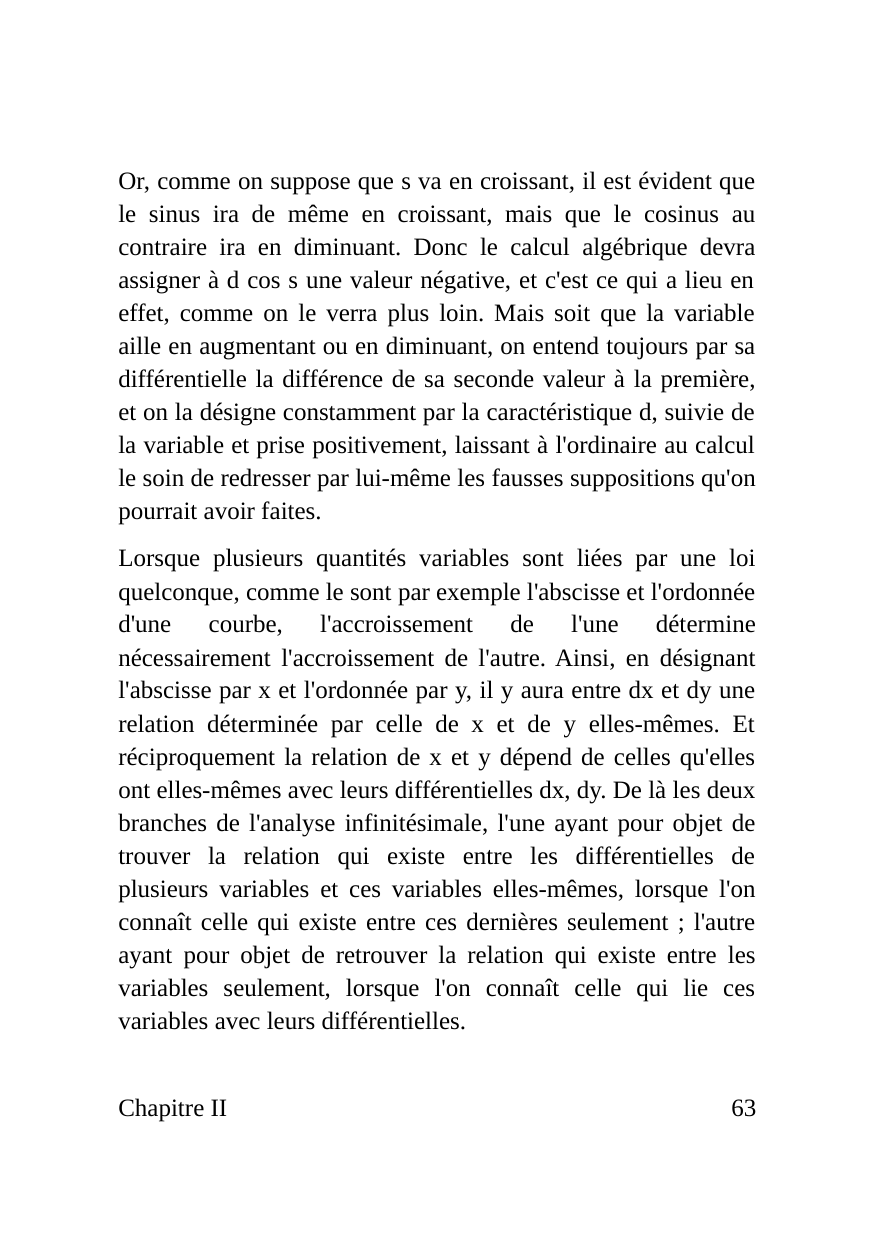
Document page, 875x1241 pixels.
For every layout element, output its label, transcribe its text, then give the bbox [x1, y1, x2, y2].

text Lorsque plusieurs quantités variables sont liées par une loi quelconque, comme le sont par exemple l'abscisse et l'ordonnée d'une courbe, l'accroissement de l'une détermine nécessairement l'accroissement de l'autre. Ainsi, en désignant l'abscisse par x et l'ordonnée par y, il y aura entre dx et dy une relation déterminée par celle de x et de y elles-mêmes. Et réciproquement la relation de x et y dépend de celles qu'elles ont elles-mêmes avec leurs différentielles dx, dy. De là les deux branches de l'analyse infinitésimale, l'une ayant pour objet de trouver la relation qui existe entre les différentielles de plusieurs variables et ces variables elles-mêmes, lorsque l'on connaît celle qui existe entre ces dernières seulement ; l'autre ayant pour objet de retrouver la relation qui existe entre les variables seulement, lorsque l'on connaît celle qui lie ces variables avec leurs différentielles. [118, 543, 756, 1034]
text Or, comme on suppose que s va en croissant, il est évident que le sinus ira de même en croissant, mais que le cosinus au contraire ira en diminuant. Donc le calcul algébrique devra assigner à d cos s une valeur négative, et c'est ce qui a lieu en effet, comme on le verra plus loin. Mais soit que la variable aille en augmentant ou en diminuant, on entend toujours par sa différentielle la différence de sa seconde valeur à la première, et on la désigne constamment par la caractéristique d, suivie de la variable et prise positivement, laissant à l'ordinaire au calcul le soin de redresser par lui-même les fausses suppositions qu'on pourrait avoir faites. [118, 166, 756, 525]
